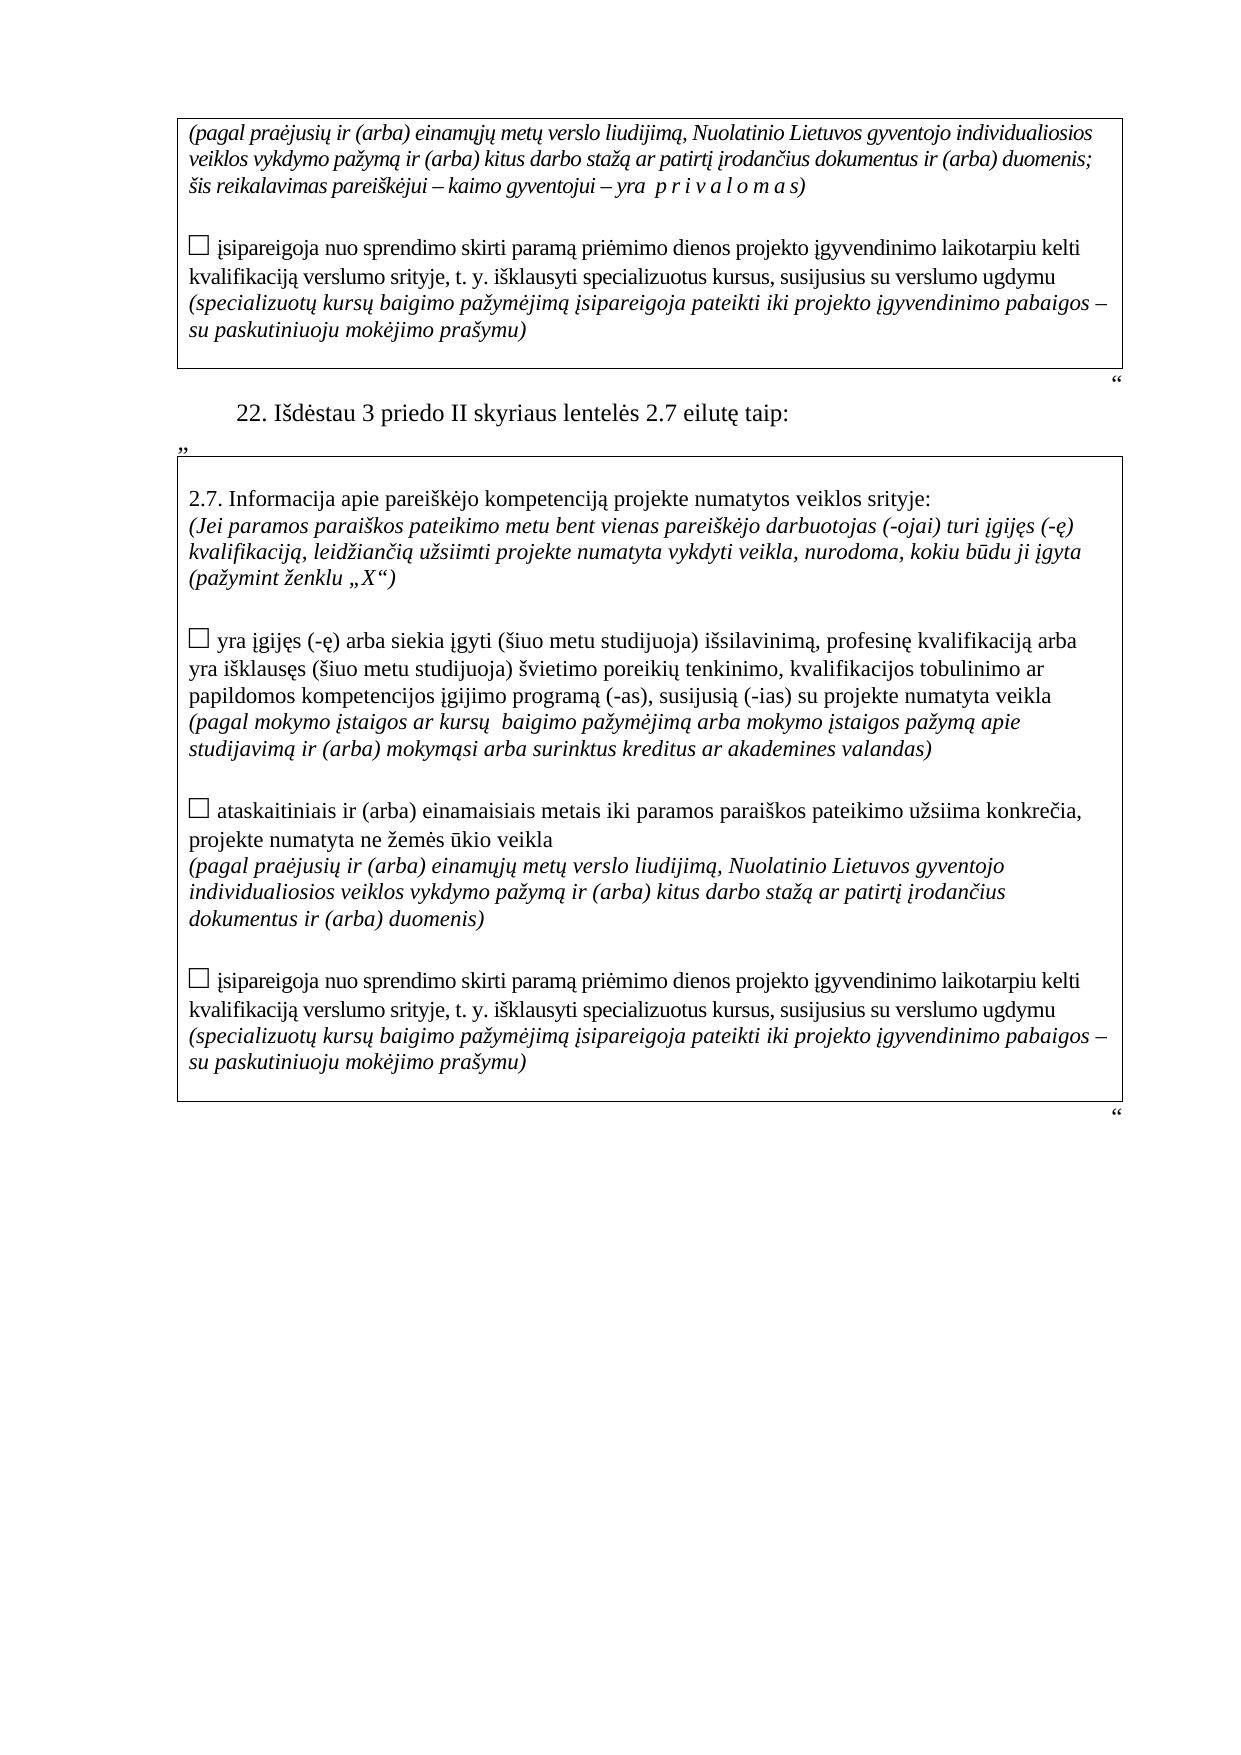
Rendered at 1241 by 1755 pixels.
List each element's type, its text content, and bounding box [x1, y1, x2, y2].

text “ [177, 369, 1122, 398]
text 22. Išdėstau 3 priedo II skyriaus lentelės 2.7 eilutę taip: [177, 398, 1122, 427]
table_header (pagal praėjusių ir (arba) einamųjų metų verslo liudijimą, Nuolatinio Lietuvos gyventojo individualiosios veiklos vykdymo pažymą ir (arba) kitus darbo stažą ar patirtį įrodančius dokumentus ir (arba) duomenis; šis reikalavimas pareiškėjui – kaimo gyventojui – yra p r i v a l o m a s) □ įsipareigoja nuo sprendimo skirti paramą priėmimo dienos projekto įgyvendinimo laikotarpiu kelti kvalifikaciją verslumo srityje, t. y. išklausyti specializuotus kursus, susijusius su verslumo ugdymu (specializuotų kursų baigimo pažymėjimą įsipareigoja pateikti iki projekto įgyvendinimo pabaigos – su paskutiniuoju mokėjimo prašymu) [178, 119, 1122, 368]
table_header 2.7. Informacija apie pareiškėjo kompetenciją projekte numatytos veiklos srityje: (Jei paramos paraiškos pateikimo metu bent vienas pareiškėjo darbuotojas (-ojai) turi įgijęs (-ę) kvalifikaciją, leidžiančią užsiimti projekte numatyta vykdyti veikla, nurodoma, kokiu būdu ji įgyta (pažymint ženklu „X“) □ yra įgijęs (-ę) arba siekia įgyti (šiuo metu studijuoja) išsilavinimą, profesinę kvalifikaciją arba yra išklausęs (šiuo metu studijuoja) švietimo poreikių tenkinimo, kvalifikacijos tobulinimo ar papildomos kompetencijos įgijimo programą (-as), susijusią (-ias) su projekte numatyta veikla (pagal mokymo įstaigos ar kursų baigimo pažymėjimą arba mokymo įstaigos pažymą apie studijavimą ir (arba) mokymąsi arba surinktus kreditus ar akademines valandas) □ ataskaitiniais ir (arba) einamaisiais metais iki paramos paraiškos pateikimo užsiima konkrečia, projekte numatyta ne žemės ūkio veikla (pagal praėjusių ir (arba) einamųjų metų verslo liudijimą, Nuolatinio Lietuvos gyventojo individualiosios veiklos vykdymo pažymą ir (arba) kitus darbo stažą ar patirtį įrodančius dokumentus ir (arba) duomenis) □ įsipareigoja nuo sprendimo skirti paramą priėmimo dienos projekto įgyvendinimo laikotarpiu kelti kvalifikaciją verslumo srityje, t. y. išklausyti specializuotus kursus, susijusius su verslumo ugdymu (specializuotų kursų baigimo pažymėjimą įsipareigoja pateikti iki projekto įgyvendinimo pabaigos – su paskutiniuoju mokėjimo prašymu) [178, 457, 1122, 1101]
text “ [177, 1102, 1122, 1131]
text „ [177, 427, 1122, 456]
